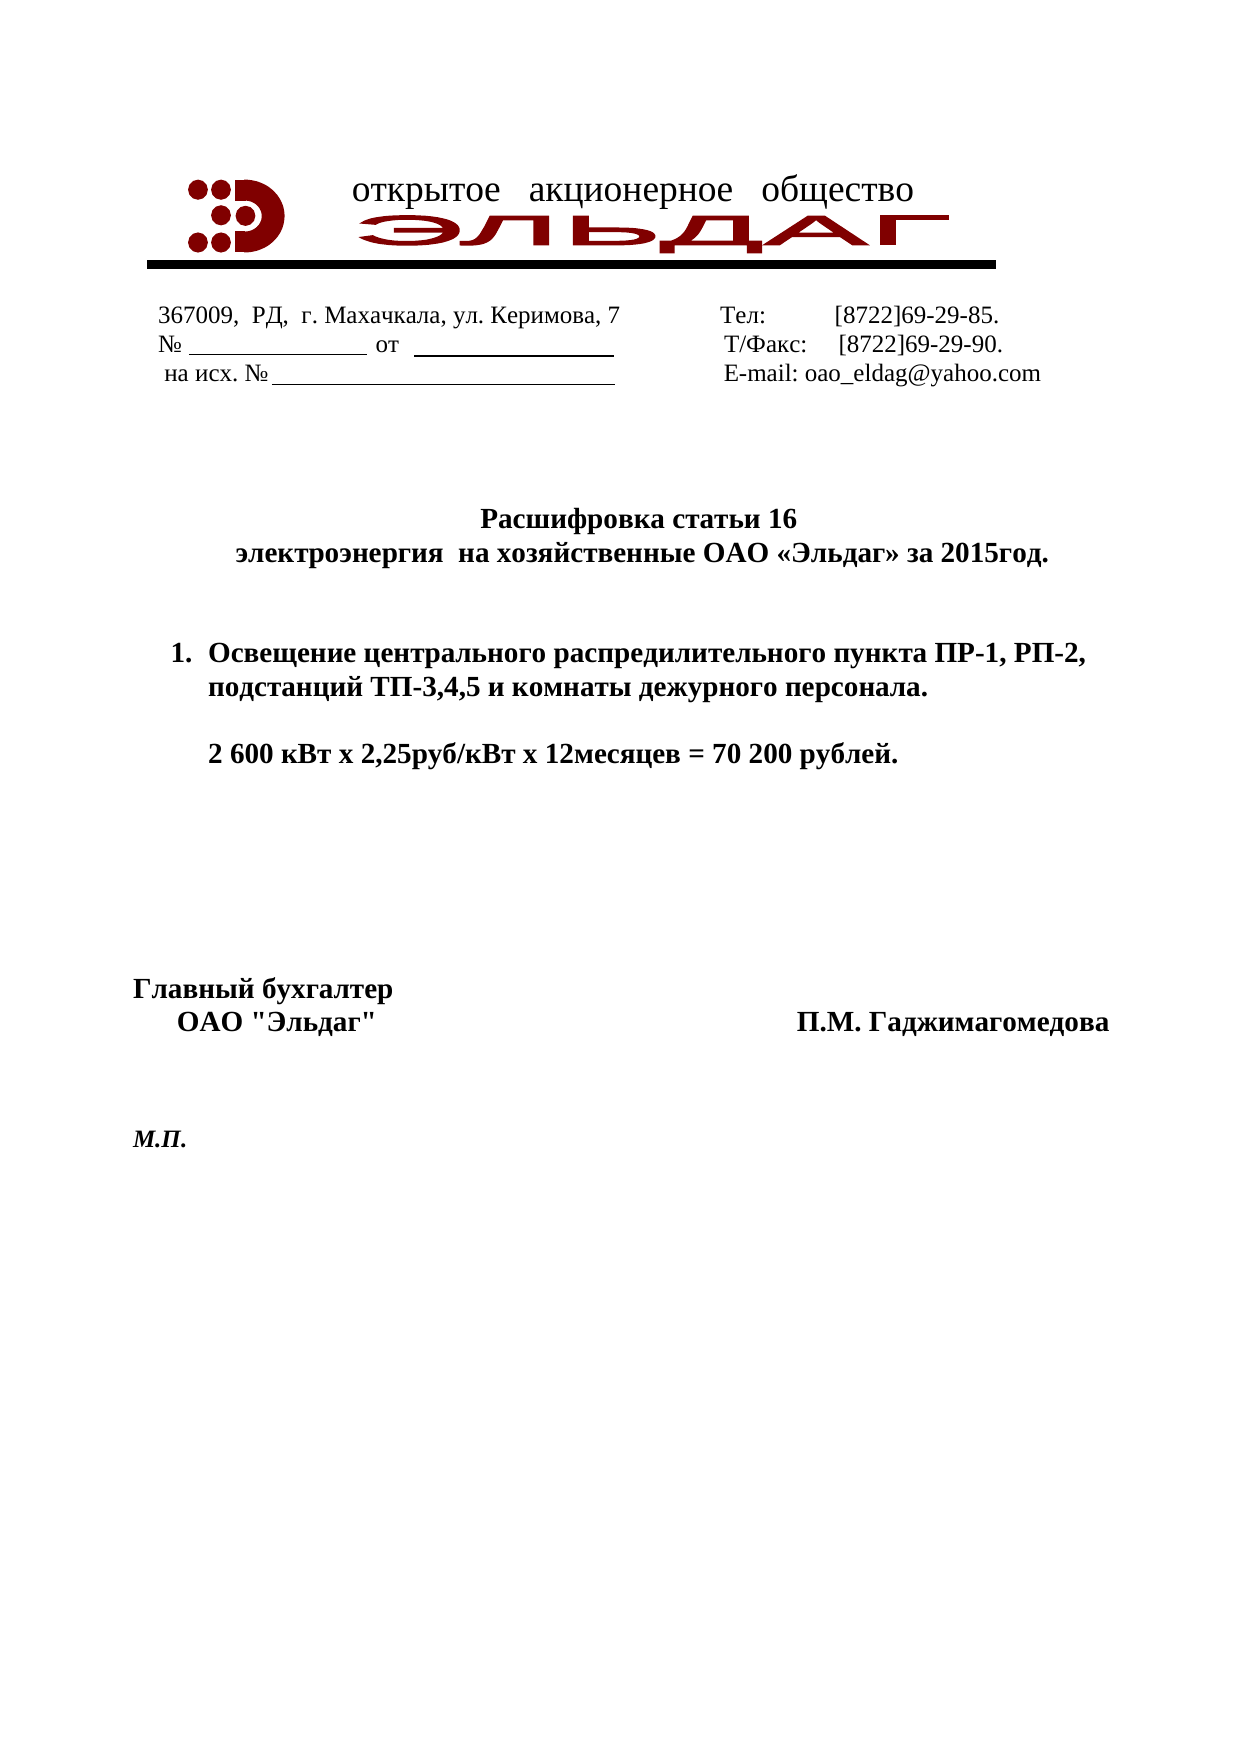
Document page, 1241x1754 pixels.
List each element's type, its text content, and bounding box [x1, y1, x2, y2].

text М.П. [133, 1124, 1152, 1153]
text № от Т/Факс: [8722]69-29-90. [133, 329, 1158, 358]
list Освещение центрального распредилительного пункта ПР-1, РП-2, подстанций ТП-3,4,5 и комнаты дежурного персонала. [170, 636, 1152, 703]
list 2 600 кВт х 2,25руб/кВт х 12месяцев = 70 200 рублей. [170, 736, 1152, 770]
text ОАО "Эльдаг" П.М. Гаджимагомедова [133, 1004, 1152, 1038]
text на исх. № E-mail: oao_eldag@yahoo.com [133, 358, 1158, 386]
text открытое акционерное общество [133, 166, 1158, 209]
text электроэнергия на хозяйственные ОАО «Эльдаг» за 2015год. [133, 535, 1152, 568]
text Расшифровка статьи 16 [133, 501, 1152, 535]
text 367009, РД, г. Махачкала, ул. Керимова, 7 Тел: [8722]69-29-85. [133, 300, 1158, 329]
text Главный бухгалтер [133, 971, 1152, 1004]
